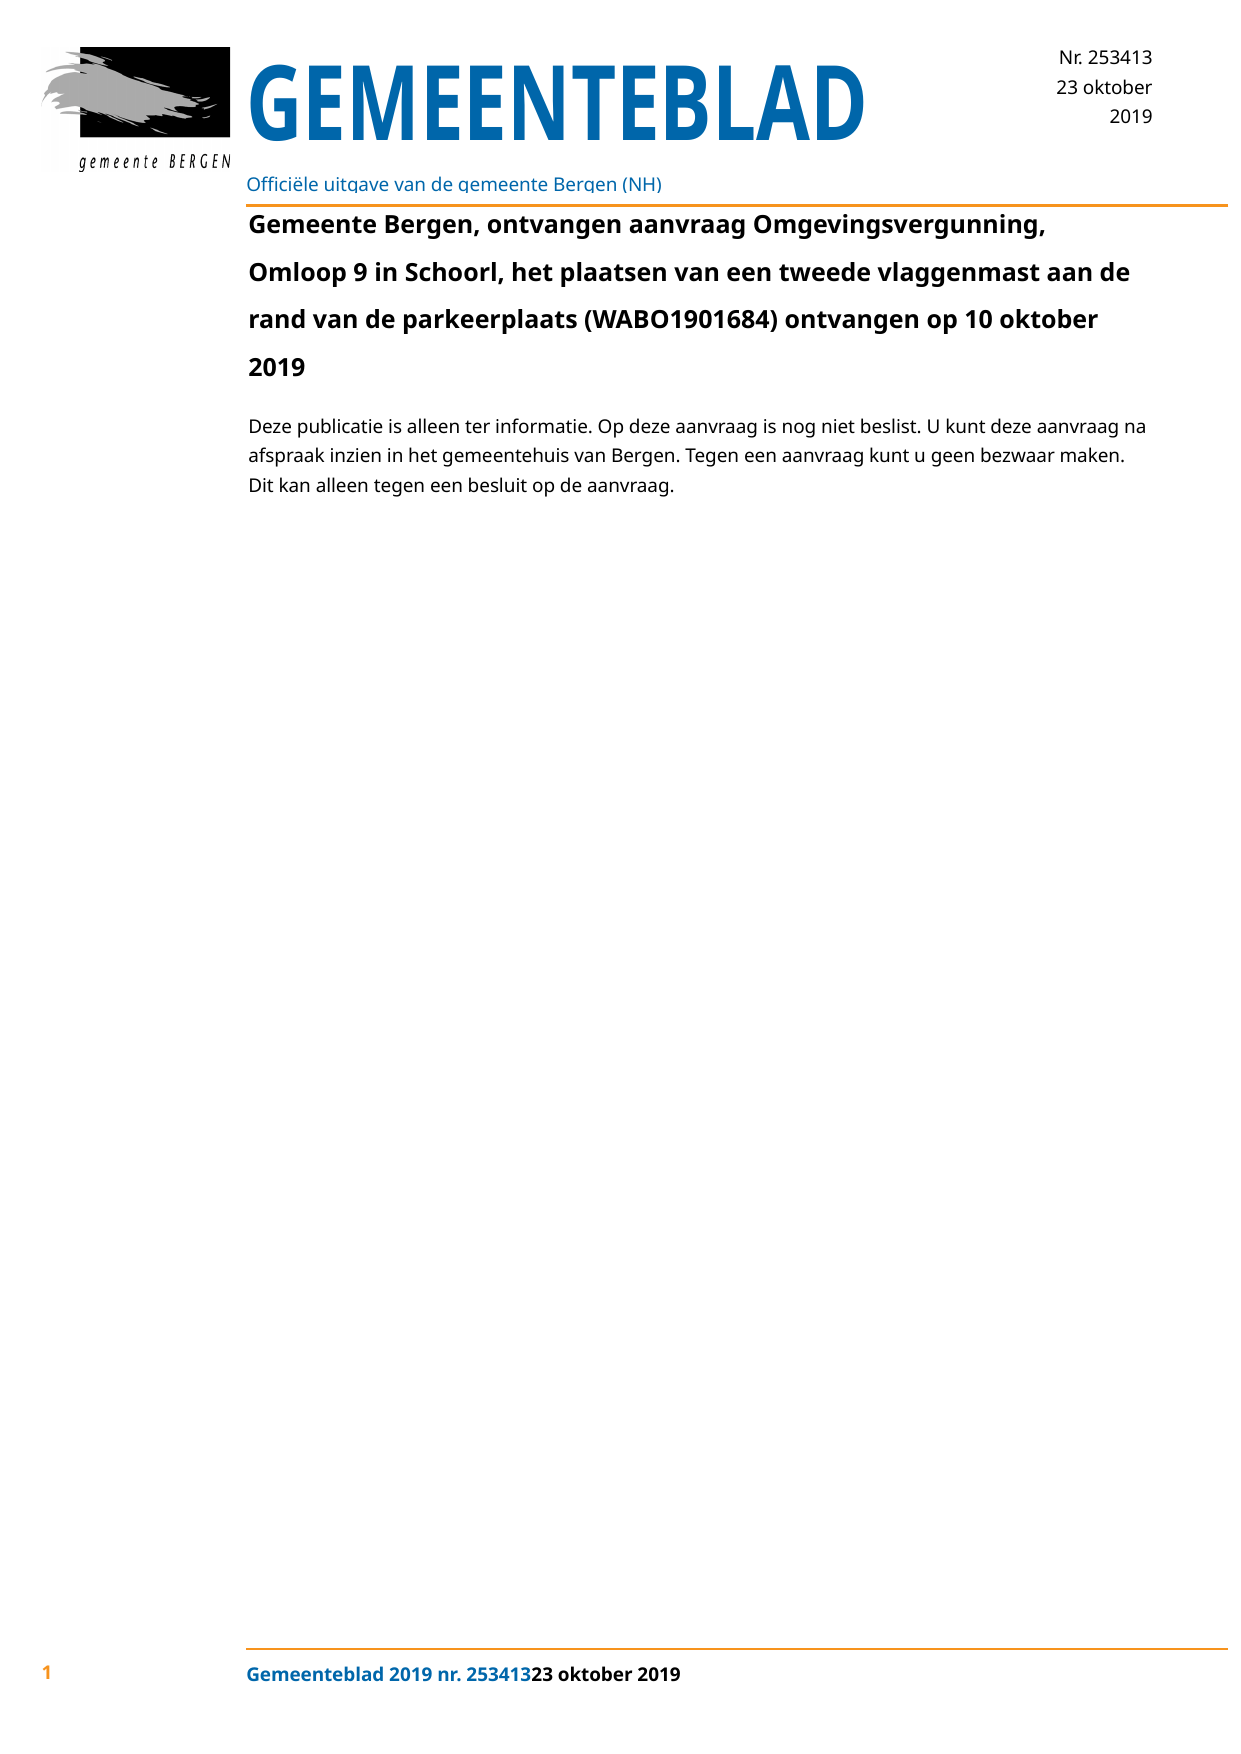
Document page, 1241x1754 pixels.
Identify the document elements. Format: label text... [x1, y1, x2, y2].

picture [41, 47, 231, 172]
text Gemeente Bergen, ontvangen aanvraag Omgevingsvergunning, Omloop 9 in Schoorl, het plaatsen van een tweede vlaggenmast aan de rand van de parkeerplaats (WABO1901684) ontvangen op 10 oktober 2019 [248, 207, 1152, 384]
text Deze publicatie is alleen ter informatie. Op deze aanvraag is nog niet beslist. U kunt deze aanvraag na afspraak inzien in het gemeentehuis van Bergen. Tegen een aanvraag kunt u geen bezwaar maken. Dit kan alleen tegen een besluit op de aanvraag. [248, 413, 1152, 498]
